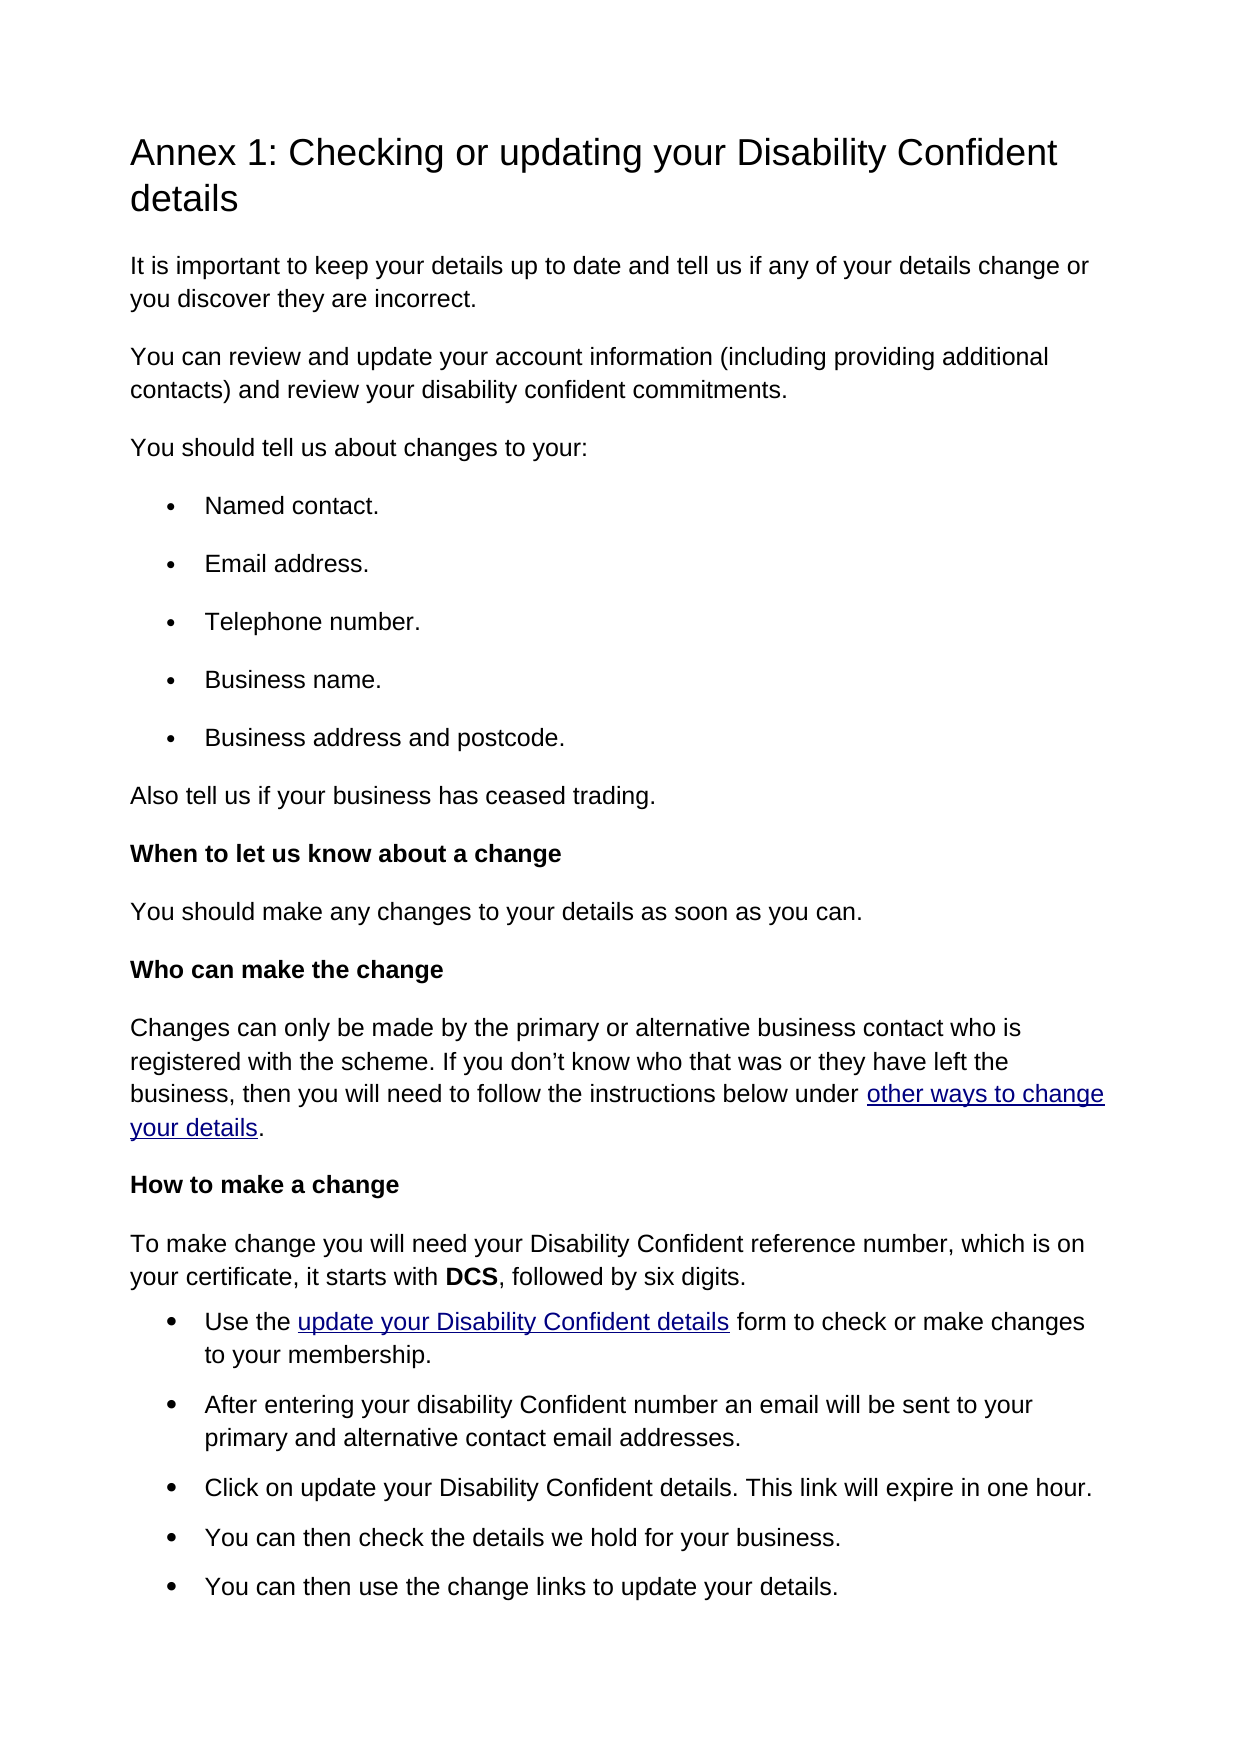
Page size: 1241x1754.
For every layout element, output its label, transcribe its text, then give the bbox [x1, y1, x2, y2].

text When to let us know about a change [130, 839, 1110, 868]
text How to make a change [130, 1171, 1110, 1199]
list Email address. [167, 549, 1110, 578]
list Click on update your Disability Confident details. This link will expire in one hour. [167, 1473, 1110, 1502]
text Also tell us if your business has ceased trading. [130, 781, 1110, 810]
list Business name. [167, 665, 1110, 694]
text To make change you will need your Disability Confident reference number, which is on your certificate, it starts with DCS, followed by six digits. [130, 1228, 1110, 1290]
text You should make any changes to your details as soon as you can. [130, 897, 1110, 926]
list Business address and postcode. [167, 723, 1110, 752]
text Annex 1: Checking or updating your Disability Confident details [130, 130, 1110, 219]
list Use the update your Disability Confident details form to check or make changes to your membership. [167, 1307, 1110, 1369]
list You can then check the details we hold for your business. [167, 1522, 1110, 1551]
text Changes can only be made by the primary or alternative business contact who is registered with the scheme. If you don’t know who that was or they have left the business, then you will need to follow the instructions below under other ways to change your details. [130, 1013, 1110, 1141]
text Who can make the change [130, 955, 1110, 984]
text You should tell us about changes to your: [130, 433, 1110, 462]
list After entering your disability Confident number an email will be sent to your primary and alternative contact email addresses. [167, 1390, 1110, 1452]
text You can review and update your account information (including providing additional contacts) and review your disability confident commitments. [130, 342, 1110, 404]
list You can then use the change links to update your details. [167, 1572, 1110, 1601]
text It is important to keep your details up to date and tell us if any of your details change or you discover they are incorrect. [130, 251, 1110, 313]
list Named contact. [167, 491, 1110, 520]
list Telephone number. [167, 607, 1110, 636]
